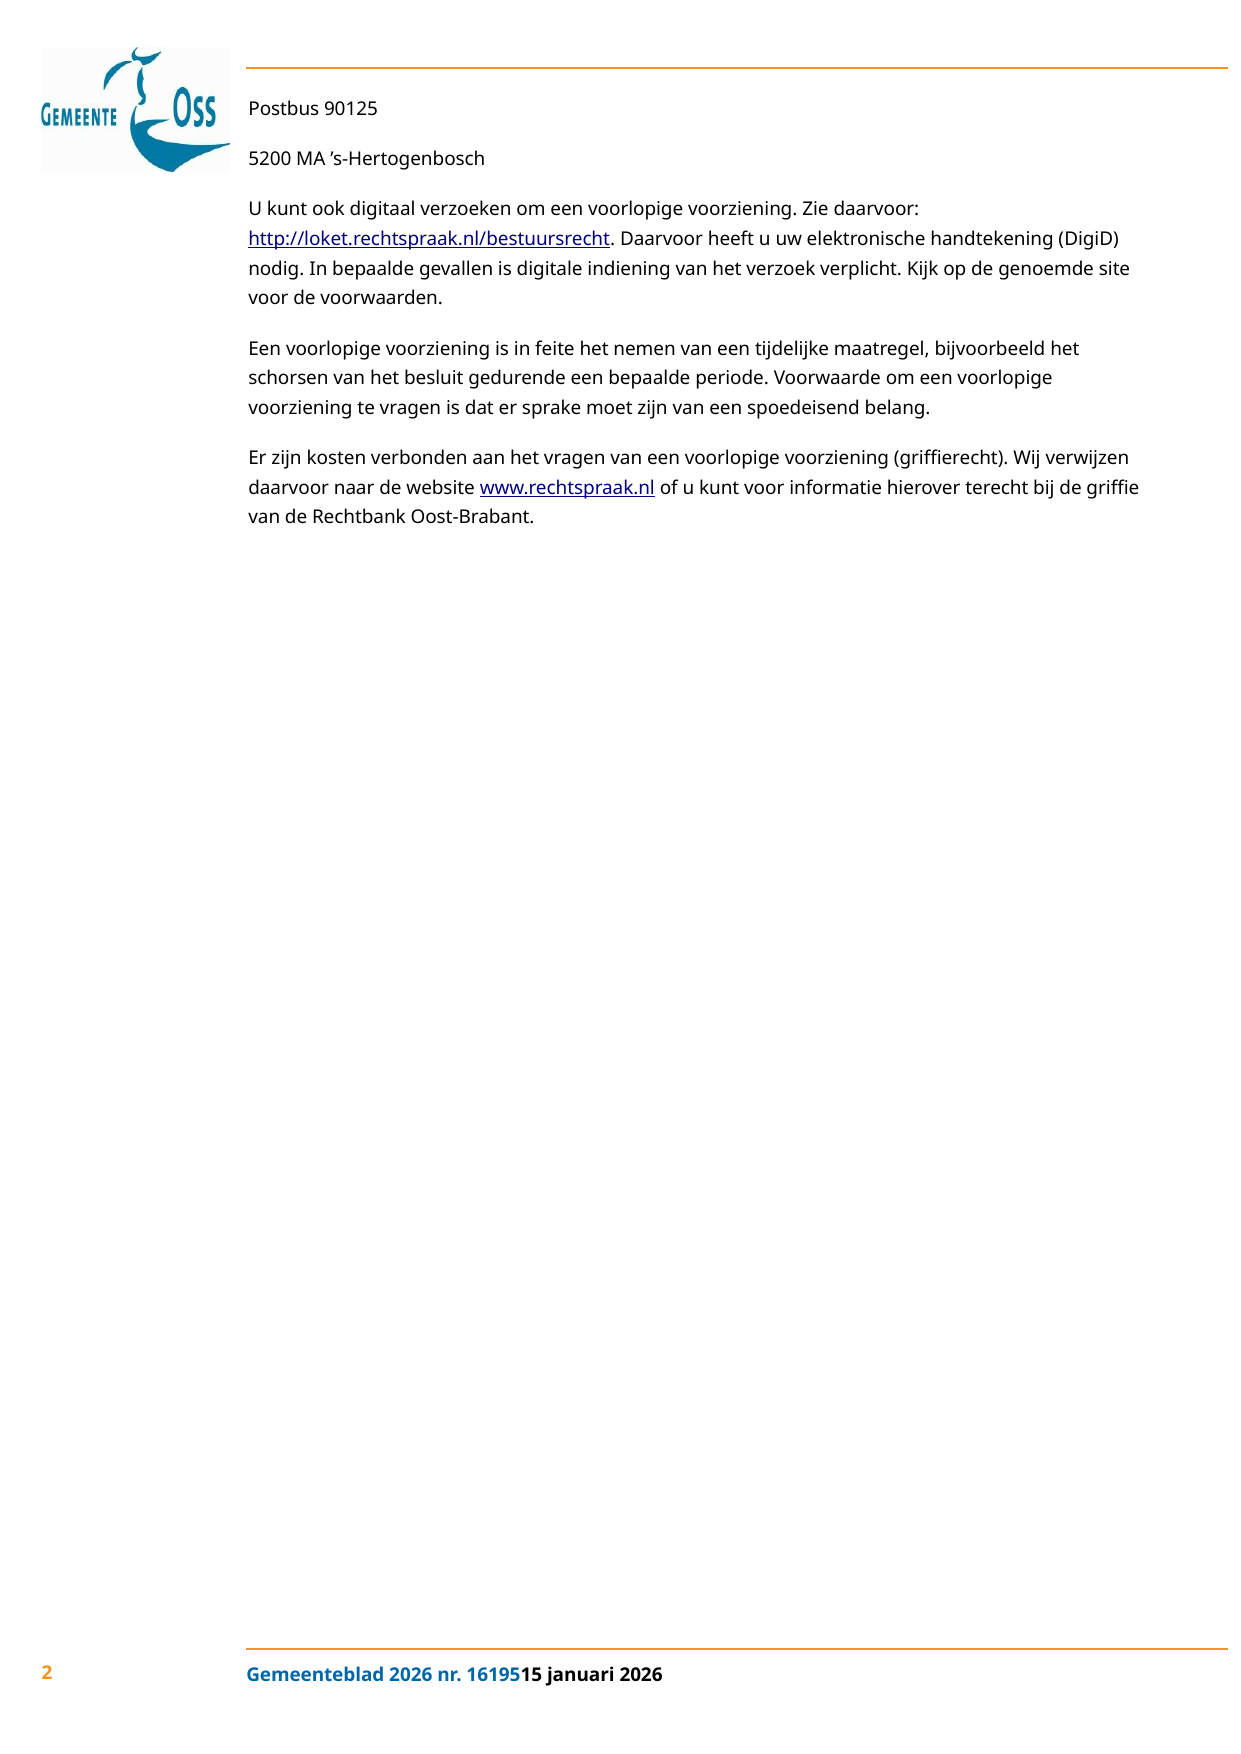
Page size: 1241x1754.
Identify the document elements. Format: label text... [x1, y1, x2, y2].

text Er zijn kosten verbonden aan het vragen van een voorlopige voorziening (griffierecht). Wij verwijzen daarvoor naar de website www.rechtspraak.nl of u kunt voor informatie hierover terecht bij de griffie van de Rechtbank Oost-Brabant. [248, 444, 1152, 529]
text Een voorlopige voorziening is in feite het nemen van een tijdelijke maatregel, bijvoorbeeld het schorsen van het besluit gedurende een bepaalde periode. Voorwaarde om een voorlopige voorziening te vragen is dat er sprake moet zijn van een spoedeisend belang. [248, 335, 1152, 420]
text Postbus 90125 [248, 95, 1152, 121]
text U kunt ook digitaal verzoeken om een voorlopige voorziening. Zie daarvoor: http://loket.rechtspraak.nl/bestuursrecht. Daarvoor heeft u uw elektronische handtekening (DigiD) nodig. In bepaalde gevallen is digitale indiening van het verzoek verplicht. Kijk op de genoemde site voor de voorwaarden. [248, 196, 1152, 310]
picture [41, 47, 231, 172]
text 5200 MA ’s-Hertogenbosch [248, 145, 1152, 171]
